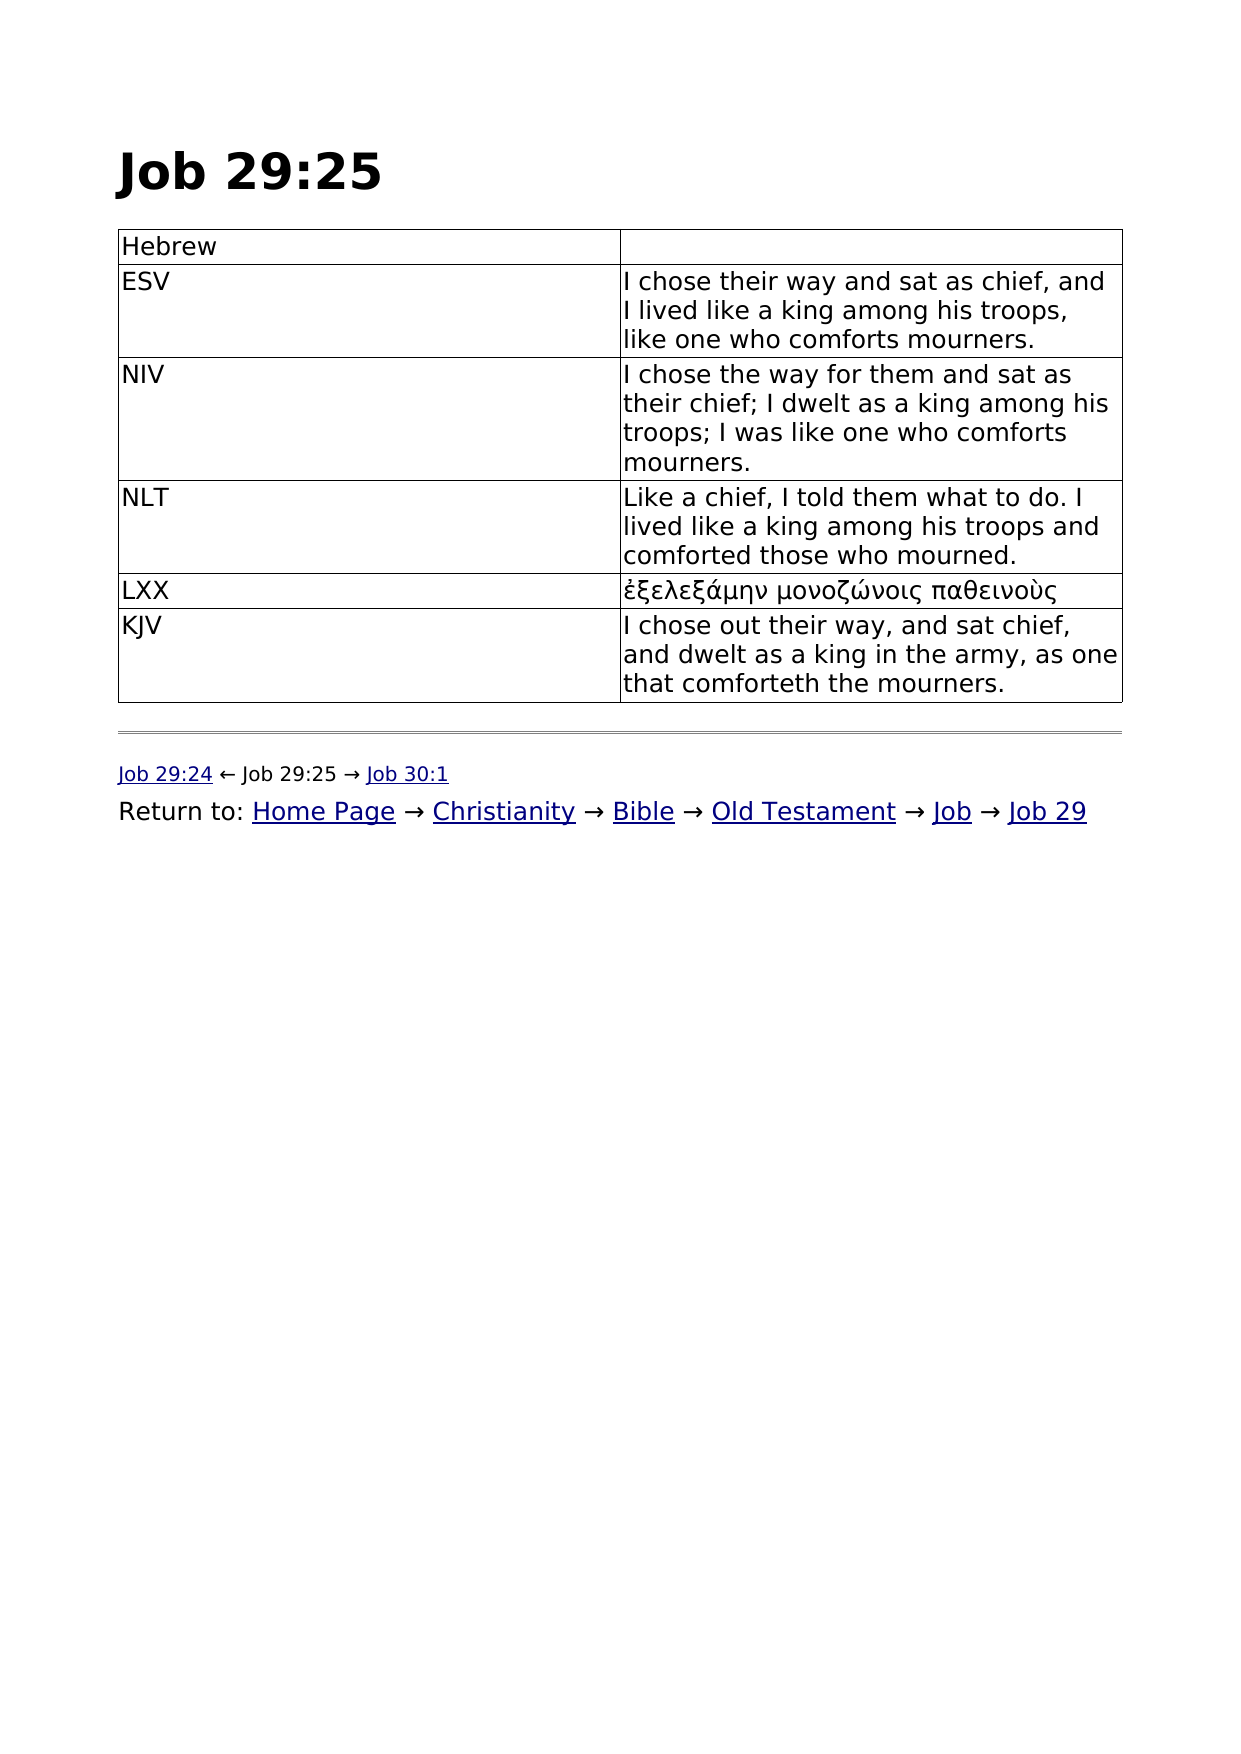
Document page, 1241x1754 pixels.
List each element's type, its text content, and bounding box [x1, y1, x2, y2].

text Job 29:24 ← Job 29:25 → Job 30:1 [118, 763, 1122, 797]
text Return to: Home Page → Christianity → Bible → Old Testament → Job → Job 29 [118, 797, 1122, 826]
table_header [621, 230, 1122, 264]
table_cell ἐξελεξάμην μονοζώνοις παθεινοὺς [621, 574, 1122, 608]
table_cell NIV [119, 358, 620, 480]
table_cell KJV [119, 609, 620, 702]
subtitle Job 29:25 [118, 143, 1122, 201]
table_cell ESV [119, 265, 620, 357]
table_cell I chose the way for them and sat as their chief; I dwelt as a king among his troops; I was like one who comforts mourners. [621, 358, 1122, 480]
table_cell I chose their way and sat as chief, and I lived like a king among his troops, like one who comforts mourners. [621, 265, 1122, 357]
table_cell LXX [119, 574, 620, 608]
table_header Hebrew [119, 230, 620, 264]
table_cell I chose out their way, and sat chief, and dwelt as a king in the army, as one that comforteth the mourners. [621, 609, 1122, 702]
table_cell NLT [119, 481, 620, 573]
table_cell Like a chief, I told them what to do. I lived like a king among his troops and comforted those who mourned. [621, 481, 1122, 573]
